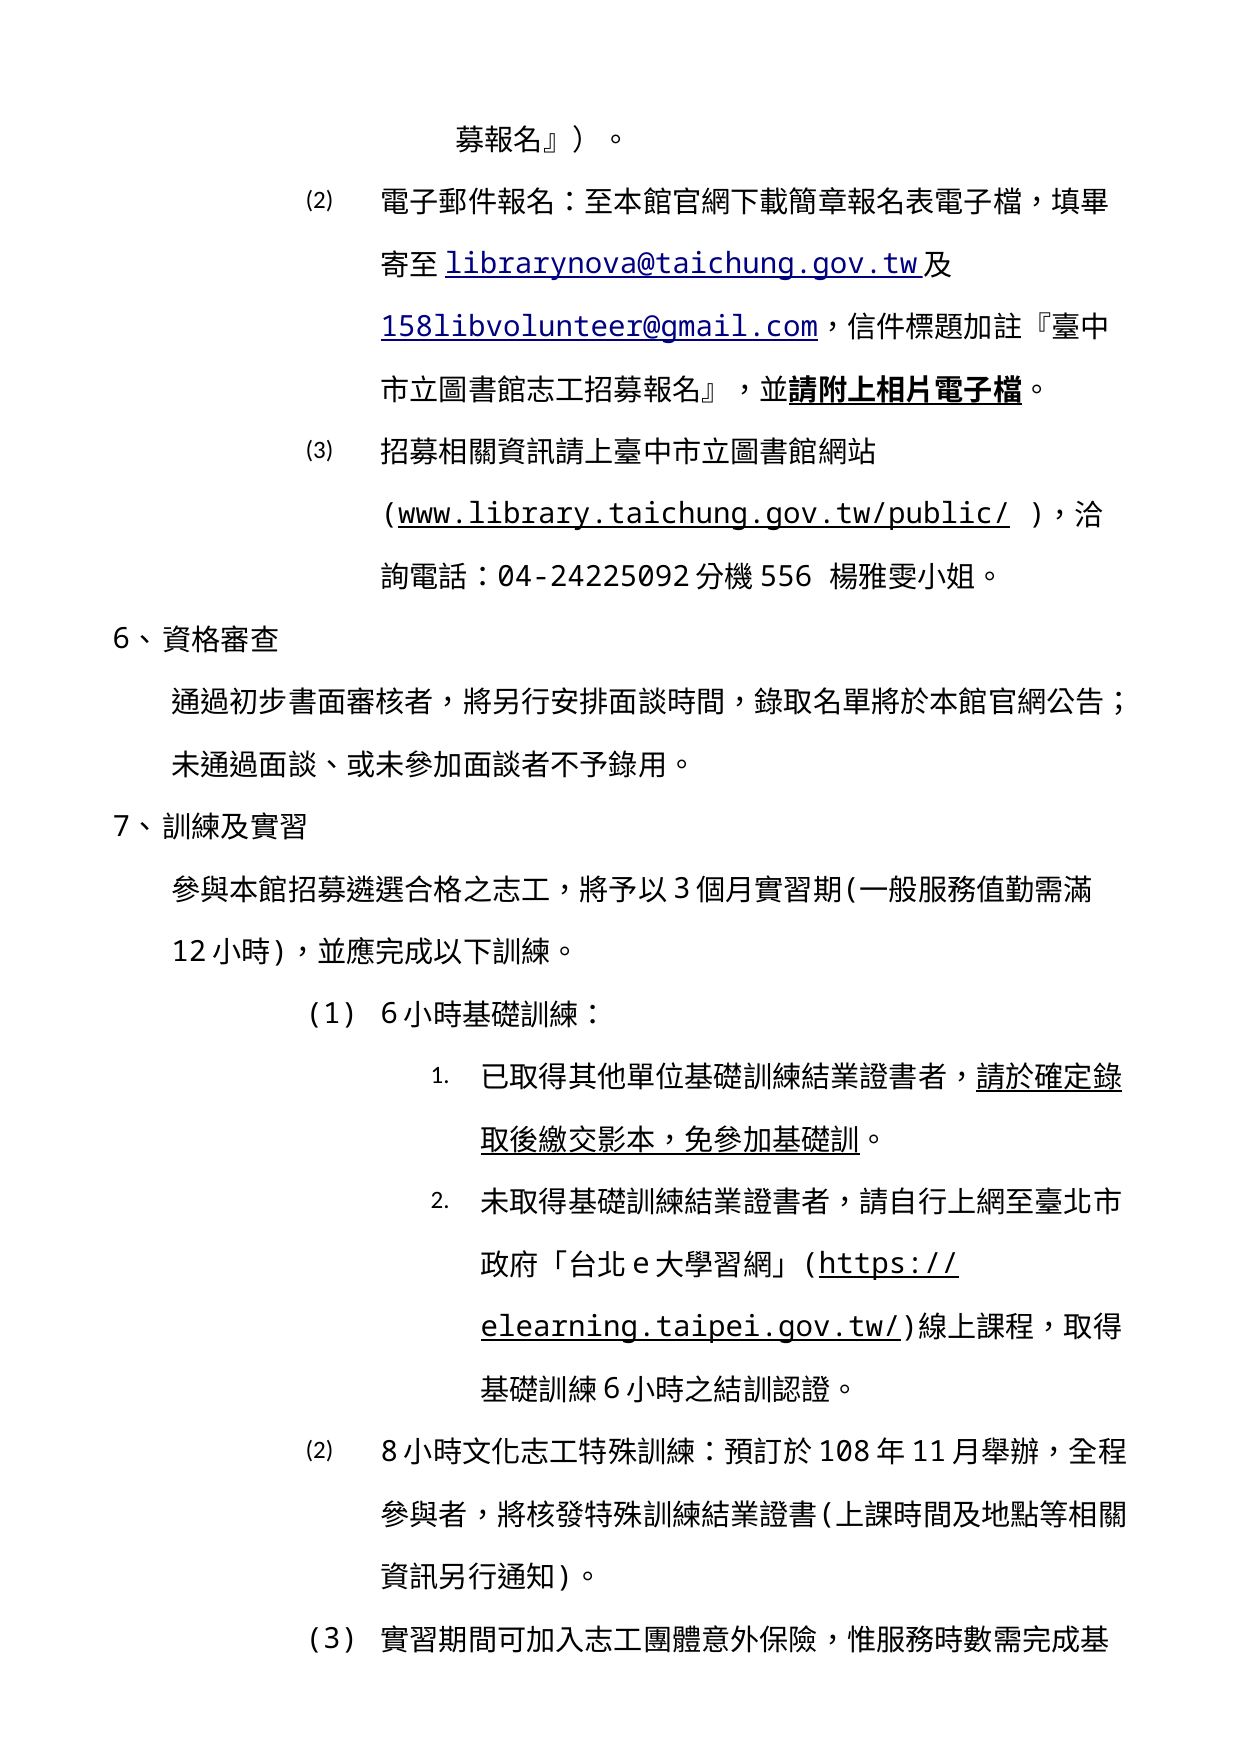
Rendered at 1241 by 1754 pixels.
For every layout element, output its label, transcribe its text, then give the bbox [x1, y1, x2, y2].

list 8小時文化志工特殊訓練：預訂於108年11月舉辦，全程參與者，將核發特殊訓練結業證書(上課時間及地點等相關資訊另行通知)。 [305, 1408, 1128, 1596]
list 募報名』）。 [418, 96, 1128, 158]
list 實習期間可加入志工團體意外保險，惟服務時數需完成基 [305, 1596, 1128, 1658]
list 訓練及實習 [112, 783, 1128, 846]
list 已取得其他單位基礎訓練結業證書者，請於確定錄取後繳交影本，免參加基礎訓。 [430, 1033, 1128, 1158]
list 電子郵件報名：至本館官網下載簡章報名表電子檔，填畢寄至librarynova@taichung.gov.tw及158libvolunteer@gmail.com，信件標題加註『臺中市立圖書館志工招募報名』，並請附上相片電子檔。 [305, 158, 1128, 408]
list 未取得基礎訓練結業證書者，請自行上網至臺北市政府「台北e大學習網」(https://elearning.taipei.gov.tw/)線上課程，取得基礎訓練6小時之結訓認證。 [430, 1158, 1128, 1408]
text 通過初步書面審核者，將另行安排面談時間，錄取名單將於本館官網公告；未通過面談、或未參加面談者不予錄用。 [171, 658, 1128, 783]
list 資格審查 [112, 596, 1128, 658]
list 6小時基礎訓練： [305, 971, 1128, 1033]
text 參與本館招募遴選合格之志工，將予以3個月實習期(一般服務值勤需滿12小時)，並應完成以下訓練。 [171, 846, 1128, 971]
list 招募相關資訊請上臺中市立圖書館網站(www.library.taichung.gov.tw/public/ )，洽詢電話：04-24225092分機556 楊雅雯小姐。 [305, 408, 1128, 596]
